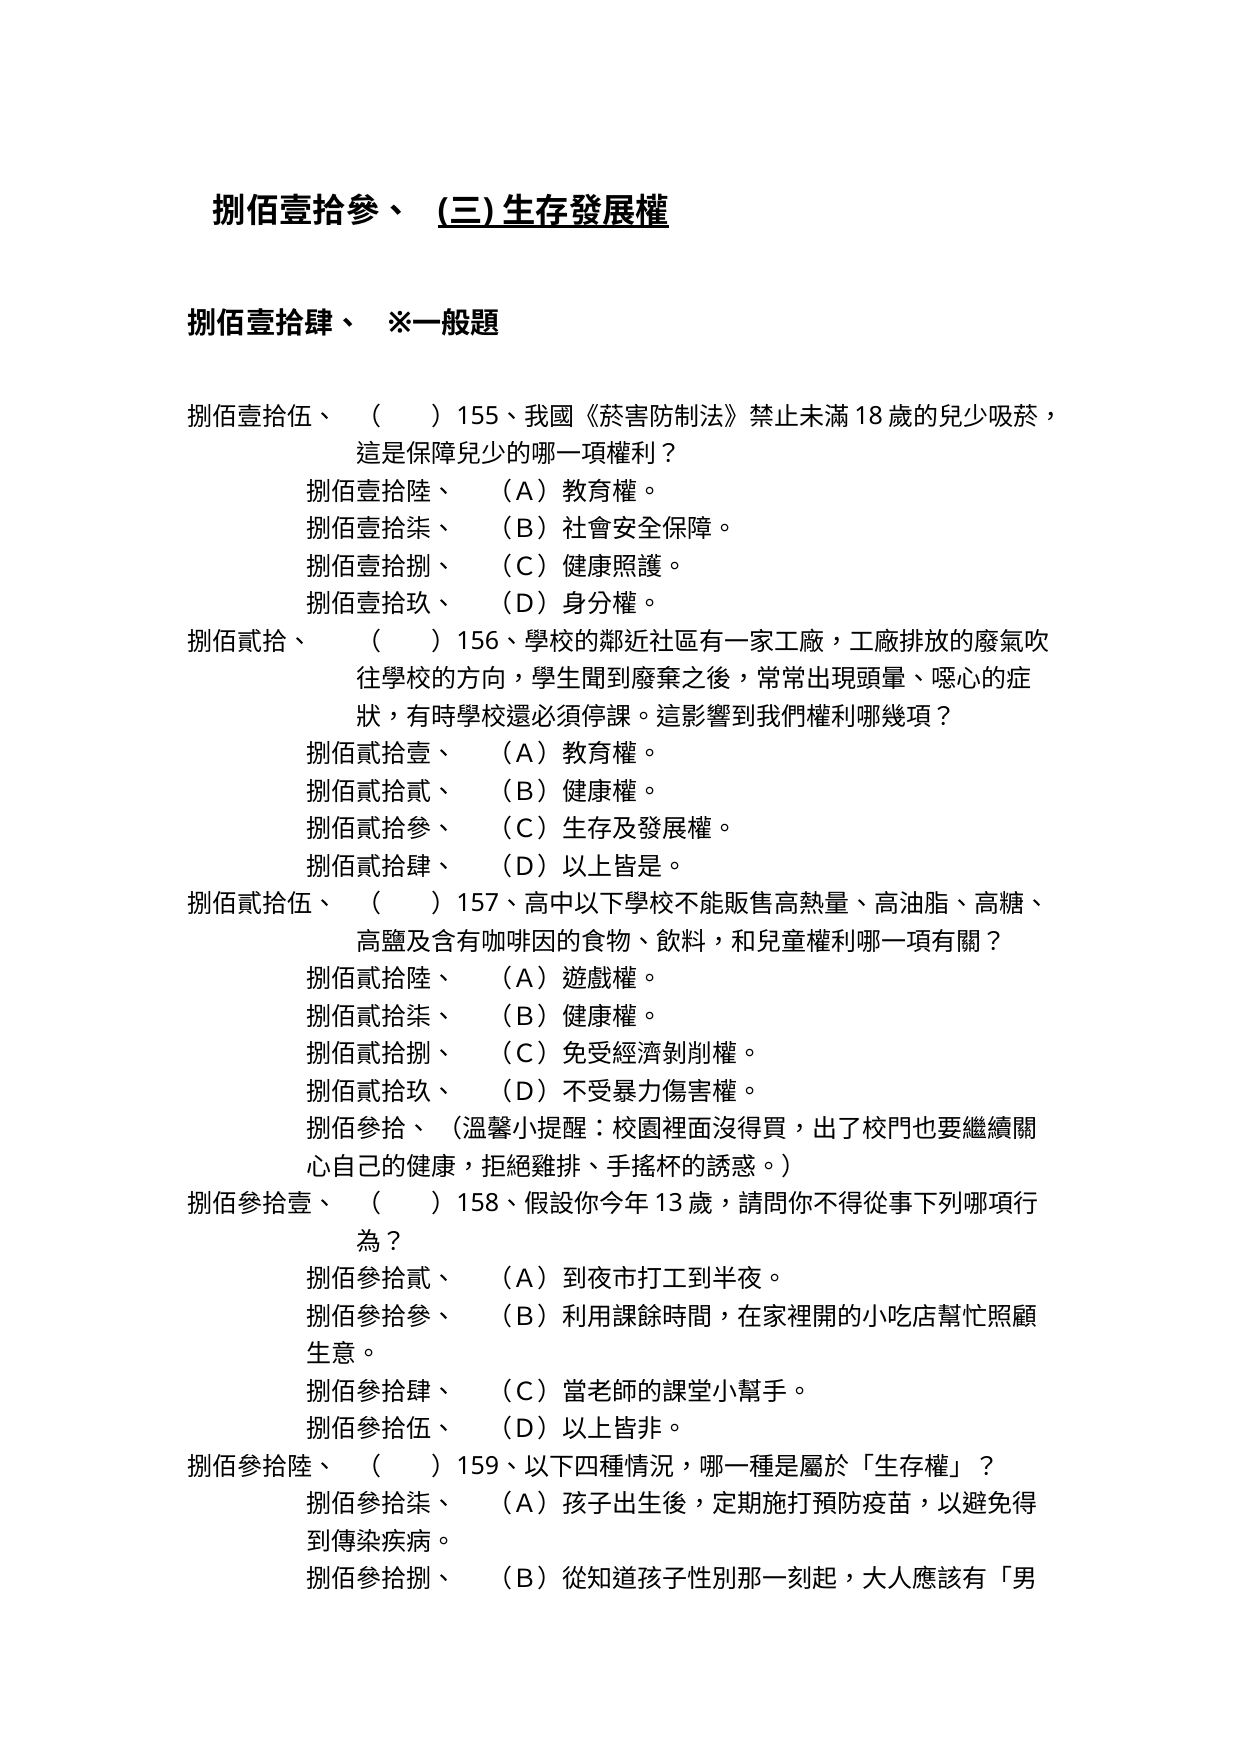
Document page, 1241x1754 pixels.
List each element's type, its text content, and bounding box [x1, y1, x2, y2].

list （Ａ）教育權。 [306, 464, 1053, 502]
list （ ）157、高中以下學校不能販售高熱量、高油脂、高糖、高鹽及含有咖啡因的食物、飲料，和兒童權利哪一項有關？ [187, 877, 1053, 952]
list （Ｄ）身分權。 [306, 577, 1053, 614]
list （Ａ）孩子出生後，定期施打預防疫苗，以避免得到傳染疾病。 [306, 1477, 1053, 1552]
list （Ａ）教育權。 [306, 727, 1053, 764]
list （Ｂ）社會安全保障。 [306, 502, 1053, 539]
list ※一般題 [187, 277, 1053, 352]
list （Ｃ）免受經濟剝削權。 [306, 1027, 1053, 1064]
list （Ｄ）不受暴力傷害權。 [306, 1064, 1053, 1102]
list （Ｃ）當老師的課堂小幫手。 [306, 1364, 1053, 1402]
list （Ｂ）利用課餘時間，在家裡開的小吃店幫忙照顧生意。 [306, 1289, 1053, 1364]
list （ ）156、學校的鄰近社區有一家工廠，工廠排放的廢氣吹往學校的方向，學生聞到廢棄之後，常常出現頭暈、噁心的症狀，有時學校還必須停課。這影響到我們權利哪幾項？ [187, 614, 1053, 727]
list （Ｂ）從知道孩子性別那一刻起，大人應該有「男 [306, 1552, 1053, 1589]
list （Ｄ）以上皆非。 [306, 1402, 1053, 1439]
list （溫馨小提醒：校園裡面沒得買，出了校門也要繼續關心自己的健康，拒絕雞排、手搖杯的誘惑。） [306, 1102, 1053, 1177]
list （Ａ）到夜市打工到半夜。 [306, 1252, 1053, 1289]
list （Ｂ）健康權。 [306, 764, 1053, 802]
list （Ａ）遊戲權。 [306, 952, 1053, 989]
list （ ）155、我國《菸害防制法》禁止未滿18歲的兒少吸菸，這是保障兒少的哪一項權利？ [187, 389, 1053, 464]
list （ ）159、以下四種情況，哪一種是屬於「生存權」？ [187, 1439, 1053, 1477]
list （Ｄ）以上皆是。 [306, 839, 1053, 877]
list （Ｂ）健康權。 [306, 989, 1053, 1027]
list （ ）158、假設你今年13歲，請問你不得從事下列哪項行為？ [187, 1177, 1053, 1252]
list （Ｃ）健康照護。 [306, 539, 1053, 577]
list (三) 生存發展權 [212, 164, 1053, 239]
list （Ｃ）生存及發展權。 [306, 802, 1053, 839]
